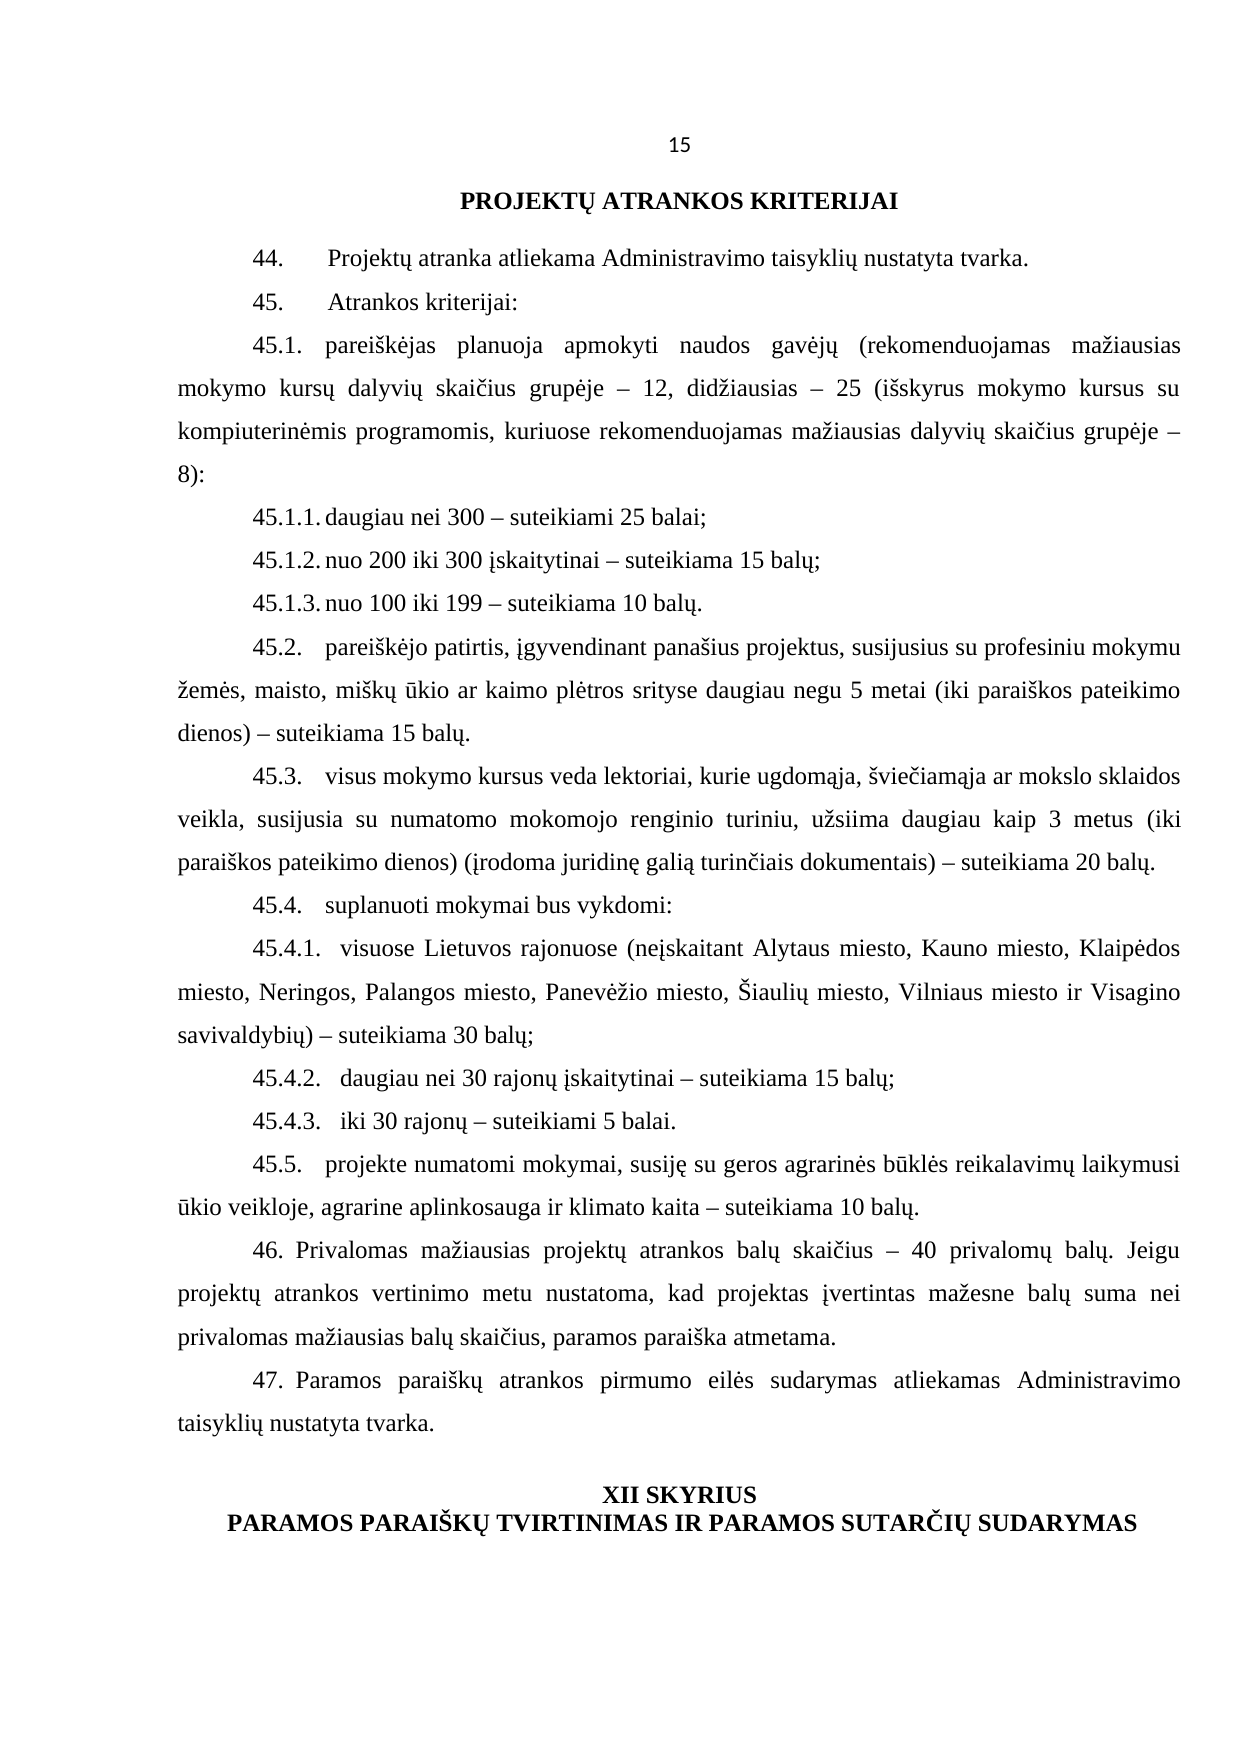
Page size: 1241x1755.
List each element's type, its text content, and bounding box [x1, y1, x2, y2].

text 45.1.1. daugiau nei 300 – suteikiami 25 balai; [252, 502, 1181, 531]
text 45.1.3. nuo 100 iki 199 – suteikiama 10 balų. [252, 588, 1181, 617]
text 45.2. pareiškėjo patirtis, įgyvendinant panašius projektus, susijusius su profesiniu mokymu žemės, maisto, miškų ūkio ar kaimo plėtros srityse daugiau negu 5 metai (iki paraiškos pateikimo dienos) – suteikiama 15 balų. [177, 632, 1181, 747]
text PARAMOS PARAIŠKŲ TVIRTINIMAS IR PARAMOS SUTARČIŲ SUDARYMAS [177, 1508, 1181, 1537]
text 44. Projektų atranka atliekama Administravimo taisyklių nustatyta tvarka. [177, 243, 1181, 272]
text 45. Atrankos kriterijai: [177, 287, 1181, 315]
text 45.3. visus mokymo kursus veda lektoriai, kurie ugdomąja, šviečiamąja ar mokslo sklaidos veikla, susijusia su numatomo mokomojo renginio turiniu, užsiima daugiau kaip 3 metus (iki paraiškos pateikimo dienos) (įrodoma juridinę galią turinčiais dokumentais) – suteikiama 20 balų. [177, 761, 1181, 876]
text 45.4.2. daugiau nei 30 rajonų įskaitytinai – suteikiama 15 balų; [177, 1063, 1181, 1092]
text 47. Paramos paraiškų atrankos pirmumo eilės sudarymas atliekamas Administravimo taisyklių nustatyta tvarka. [177, 1365, 1181, 1437]
text 45.4.1. visuose Lietuvos rajonuose (neįskaitant Alytaus miesto, Kauno miesto, Klaipėdos miesto, Neringos, Palangos miesto, Panevėžio miesto, Šiaulių miesto, Vilniaus miesto ir Visagino savivaldybių) – suteikiama 30 balų; [177, 933, 1181, 1048]
text 45.5. projekte numatomi mokymai, susiję su geros agrarinės būklės reikalavimų laikymusi ūkio veikloje, agrarine aplinkosauga ir klimato kaita – suteikiama 10 balų. [177, 1149, 1181, 1221]
text PROJEKTŲ ATRANKOS KRITERIJAI [177, 186, 1181, 215]
text 46. Privalomas mažiausias projektų atrankos balų skaičius – 40 privalomų balų. Jeigu projektų atrankos vertinimo metu nustatoma, kad projektas įvertintas mažesne balų suma nei privalomas mažiausias balų skaičius, paramos paraiška atmetama. [177, 1235, 1181, 1350]
text 45.1. pareiškėjas planuoja apmokyti naudos gavėjų (rekomenduojamas mažiausias mokymo kursų dalyvių skaičius grupėje – 12, didžiausias – 25 (išskyrus mokymo kursus su kompiuterinėmis programomis, kuriuose rekomenduojamas mažiausias dalyvių skaičius grupėje – 8): [177, 330, 1181, 488]
text 45.1.2. nuo 200 iki 300 įskaitytinai – suteikiama 15 balų; [252, 545, 1181, 574]
text 45.4.3. iki 30 rajonų – suteikiami 5 balai. [177, 1106, 1181, 1135]
text 45.4. suplanuoti mokymai bus vykdomi: [177, 890, 1181, 919]
text XII SKYRIUS [177, 1480, 1181, 1508]
